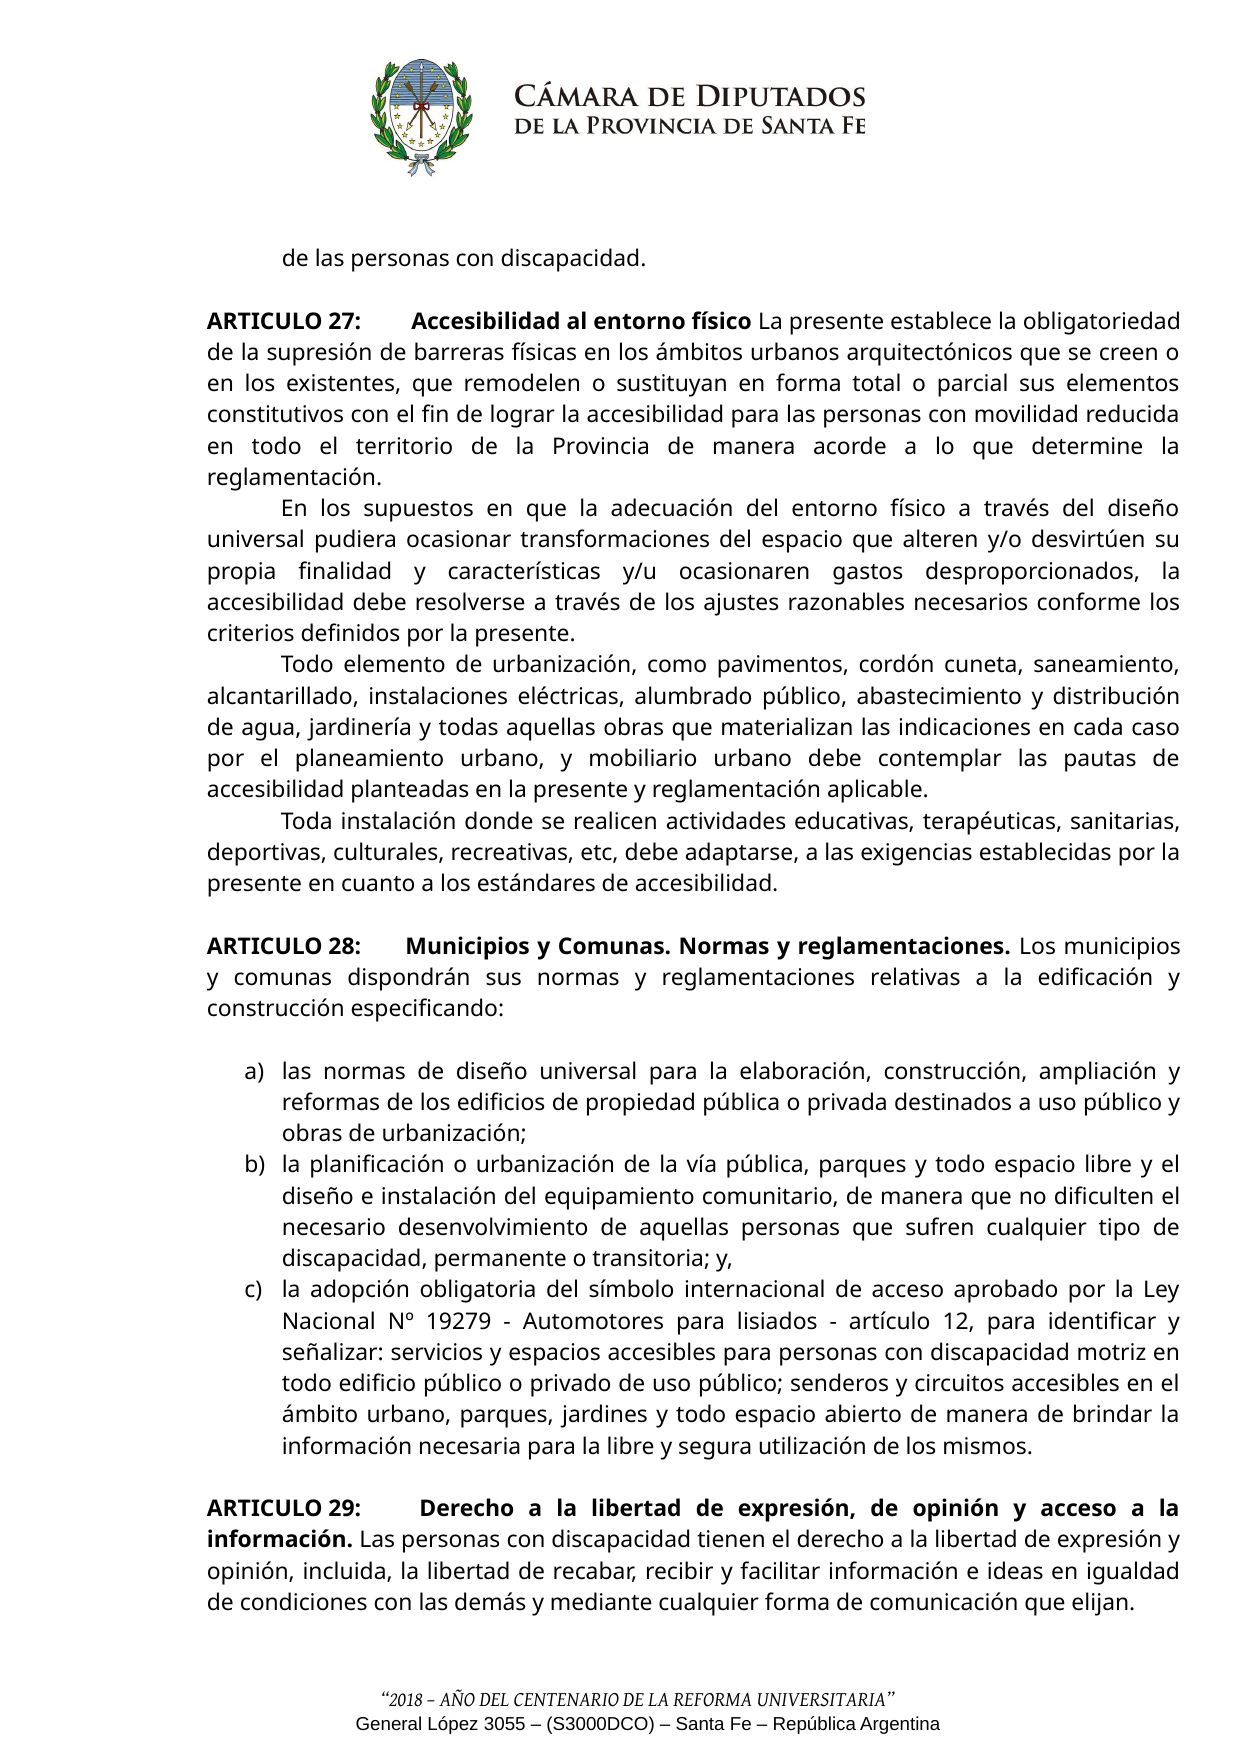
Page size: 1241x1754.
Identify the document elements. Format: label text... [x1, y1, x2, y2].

text Todo elemento de urbanización, como pavimentos, cordón cuneta, saneamiento, alcantarillado, instalaciones eléctricas, alumbrado público, abastecimiento y distribución de agua, jardinería y todas aquellas obras que materializan las indicaciones en cada caso por el planeamiento urbano, y mobiliario urbano debe contemplar las pautas de accesibilidad planteadas en la presente y reglamentación aplicable. [207, 648, 1181, 805]
table_header ARTICULO 27: [207, 305, 405, 335]
table_header ARTICULO 29: [207, 1492, 405, 1522]
list la planificación o urbanización de la vía pública, parques y todo espacio libre y el diseño e instalación del equipamiento comunitario, de manera que no dificulten el necesario desenvolvimiento de aquellas personas que sufren cualquier tipo de discapacidad, permanente o transitoria; y, [244, 1148, 1181, 1273]
text Accesibilidad al entorno físico La presente establece la obligatoriedad de la supresión de barreras físicas en los ámbitos urbanos arquitectónicos que se creen o en los existentes, que remodelen o sustituyan en forma total o parcial sus elementos constitutivos con el fin de lograr la accesibilidad para las personas con movilidad reducida en todo el territorio de la Provincia de manera acorde a lo que determine la reglamentación. [207, 305, 1181, 492]
text Derecho a la libertad de expresión, de opinión y acceso a la información. Las personas con discapacidad tienen el derecho a la libertad de expresión y opinión, incluida, la libertad de recabar, recibir y facilitar información e ideas en igualdad de condiciones con las demás y mediante cualquier forma de comunicación que elijan. [207, 1492, 1181, 1617]
text Toda instalación donde se realicen actividades educativas, terapéuticas, sanitarias, deportivas, culturales, recreativas, etc, debe adaptarse, a las exigencias establecidas por la presente en cuanto a los estándares de accesibilidad. [207, 805, 1181, 898]
list la adopción obligatoria del símbolo internacional de acceso aprobado por la Ley Nacional Nº 19279 - Automotores para lisiados - artículo 12, para identificar y señalizar: servicios y espacios accesibles para personas con discapacidad motriz en todo edificio público o privado de uso público; senderos y circuitos accesibles en el ámbito urbano, parques, jardines y todo espacio abierto de manera de brindar la información necesaria para la libre y segura utilización de los mismos. [244, 1273, 1181, 1461]
picture [370, 59, 866, 181]
list de las personas con discapacidad. [244, 242, 1181, 273]
table_header ARTICULO 28: [207, 930, 405, 960]
text En los supuestos en que la adecuación del entorno físico a través del diseño universal pudiera ocasionar transformaciones del espacio que alteren y/o desvirtúen su propia finalidad y características y/u ocasionaren gastos desproporcionados, la accesibilidad debe resolverse a través de los ajustes razonables necesarios conforme los criterios definidos por la presente. [207, 492, 1181, 648]
list las normas de diseño universal para la elaboración, construcción, ampliación y reformas de los edificios de propiedad pública o privada destinados a uso público y obras de urbanización; [244, 1055, 1181, 1148]
text Municipios y Comunas. Normas y reglamentaciones. Los municipios y comunas dispondrán sus normas y reglamentaciones relativas a la edificación y construcción especificando: [207, 930, 1181, 1023]
